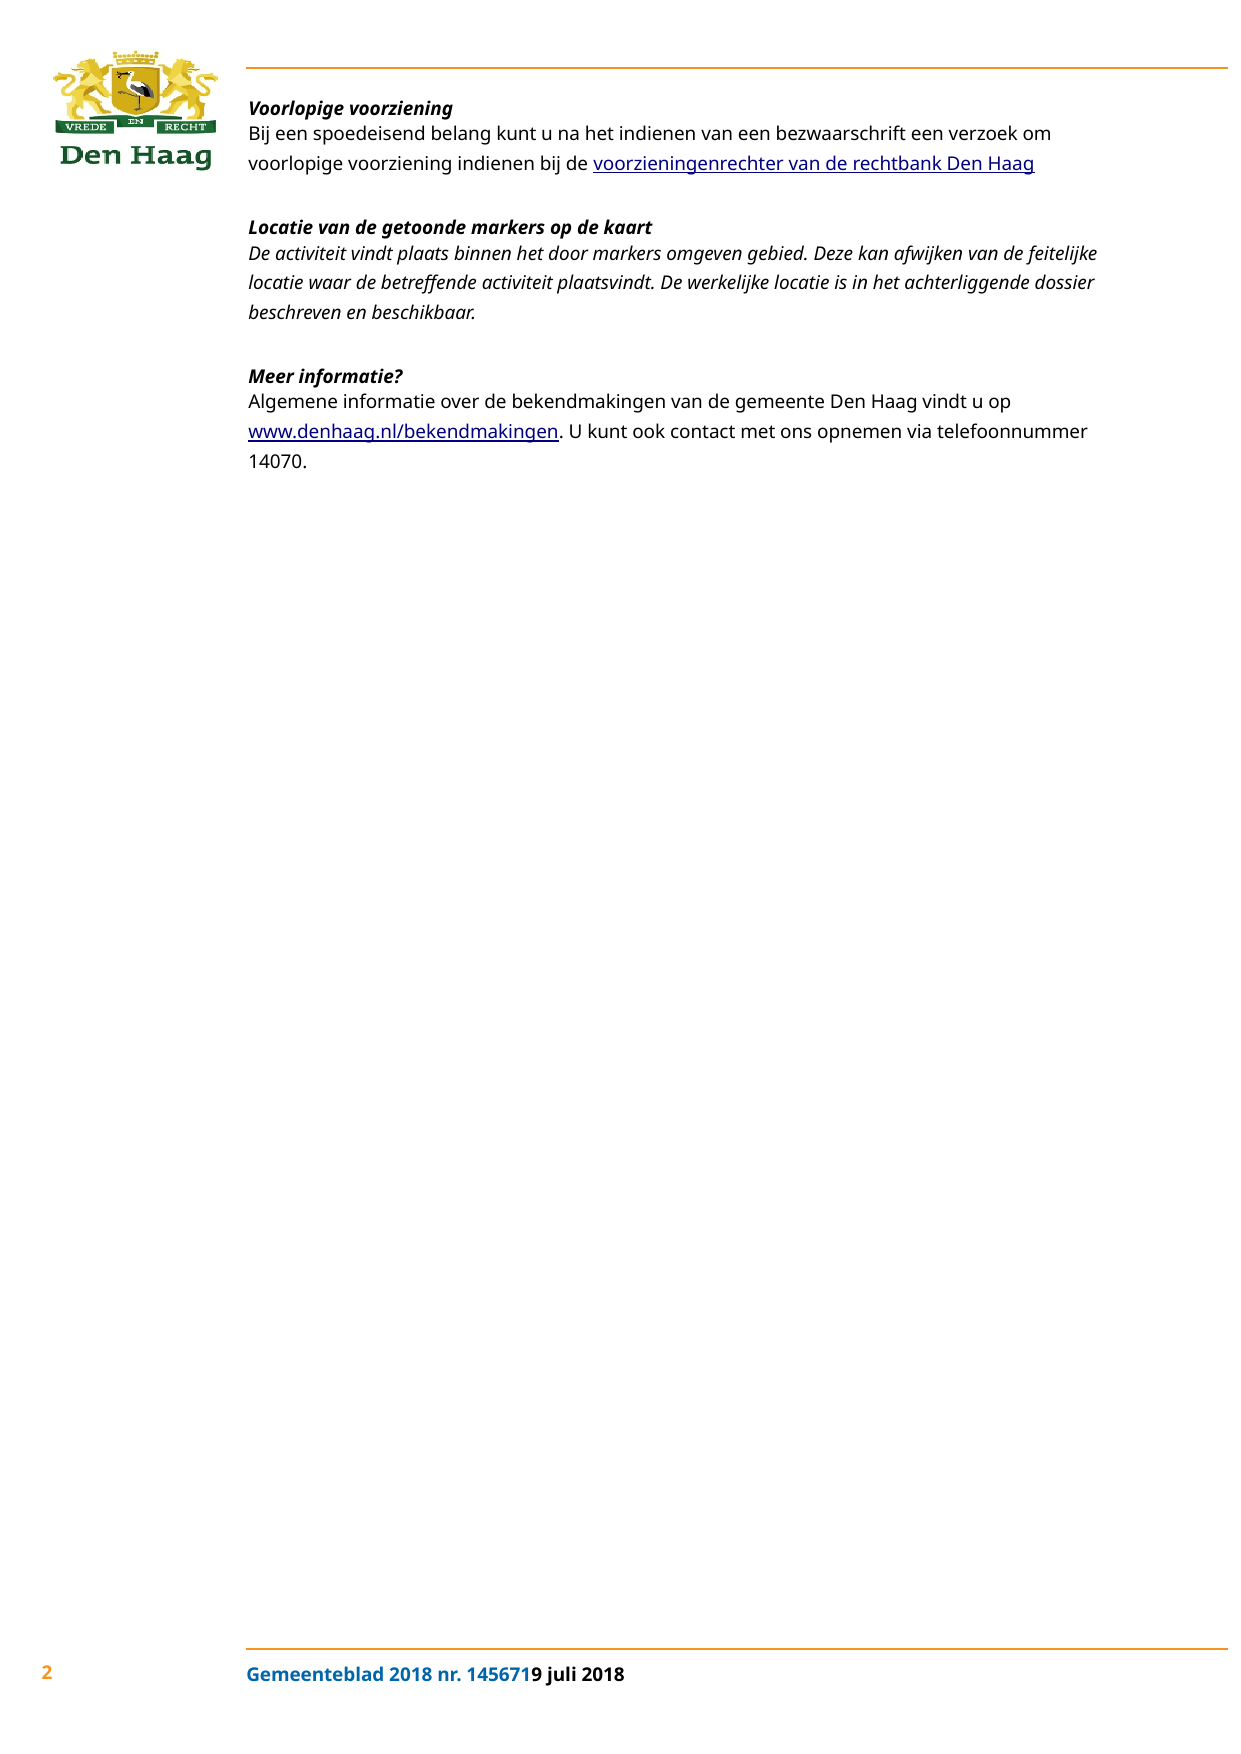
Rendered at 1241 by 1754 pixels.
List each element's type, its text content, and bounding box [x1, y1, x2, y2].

picture [41, 47, 231, 172]
text Locatie van de getoonde markers op de kaart [248, 214, 1152, 240]
text Meer informatie? [248, 363, 1152, 389]
text Algemene informatie over de bekendmakingen van de gemeente Den Haag vindt u op www.denhaag.nl/bekendmakingen. U kunt ook contact met ons opnemen via telefoonnummer 14070. [248, 389, 1152, 473]
text De activiteit vindt plaats binnen het door markers omgeven gebied. Deze kan afwijken van de feitelijke locatie waar de betreffende activiteit plaatsvindt. De werkelijke locatie is in het achterliggende dossier beschreven en beschikbaar. [248, 240, 1152, 325]
text Bij een spoedeisend belang kunt u na het indienen van een bezwaarschrift een verzoek om voorlopige voorziening indienen bij de voorzieningenrechter van de rechtbank Den Haag [248, 121, 1152, 176]
text Voorlopige voorziening [248, 95, 1152, 121]
